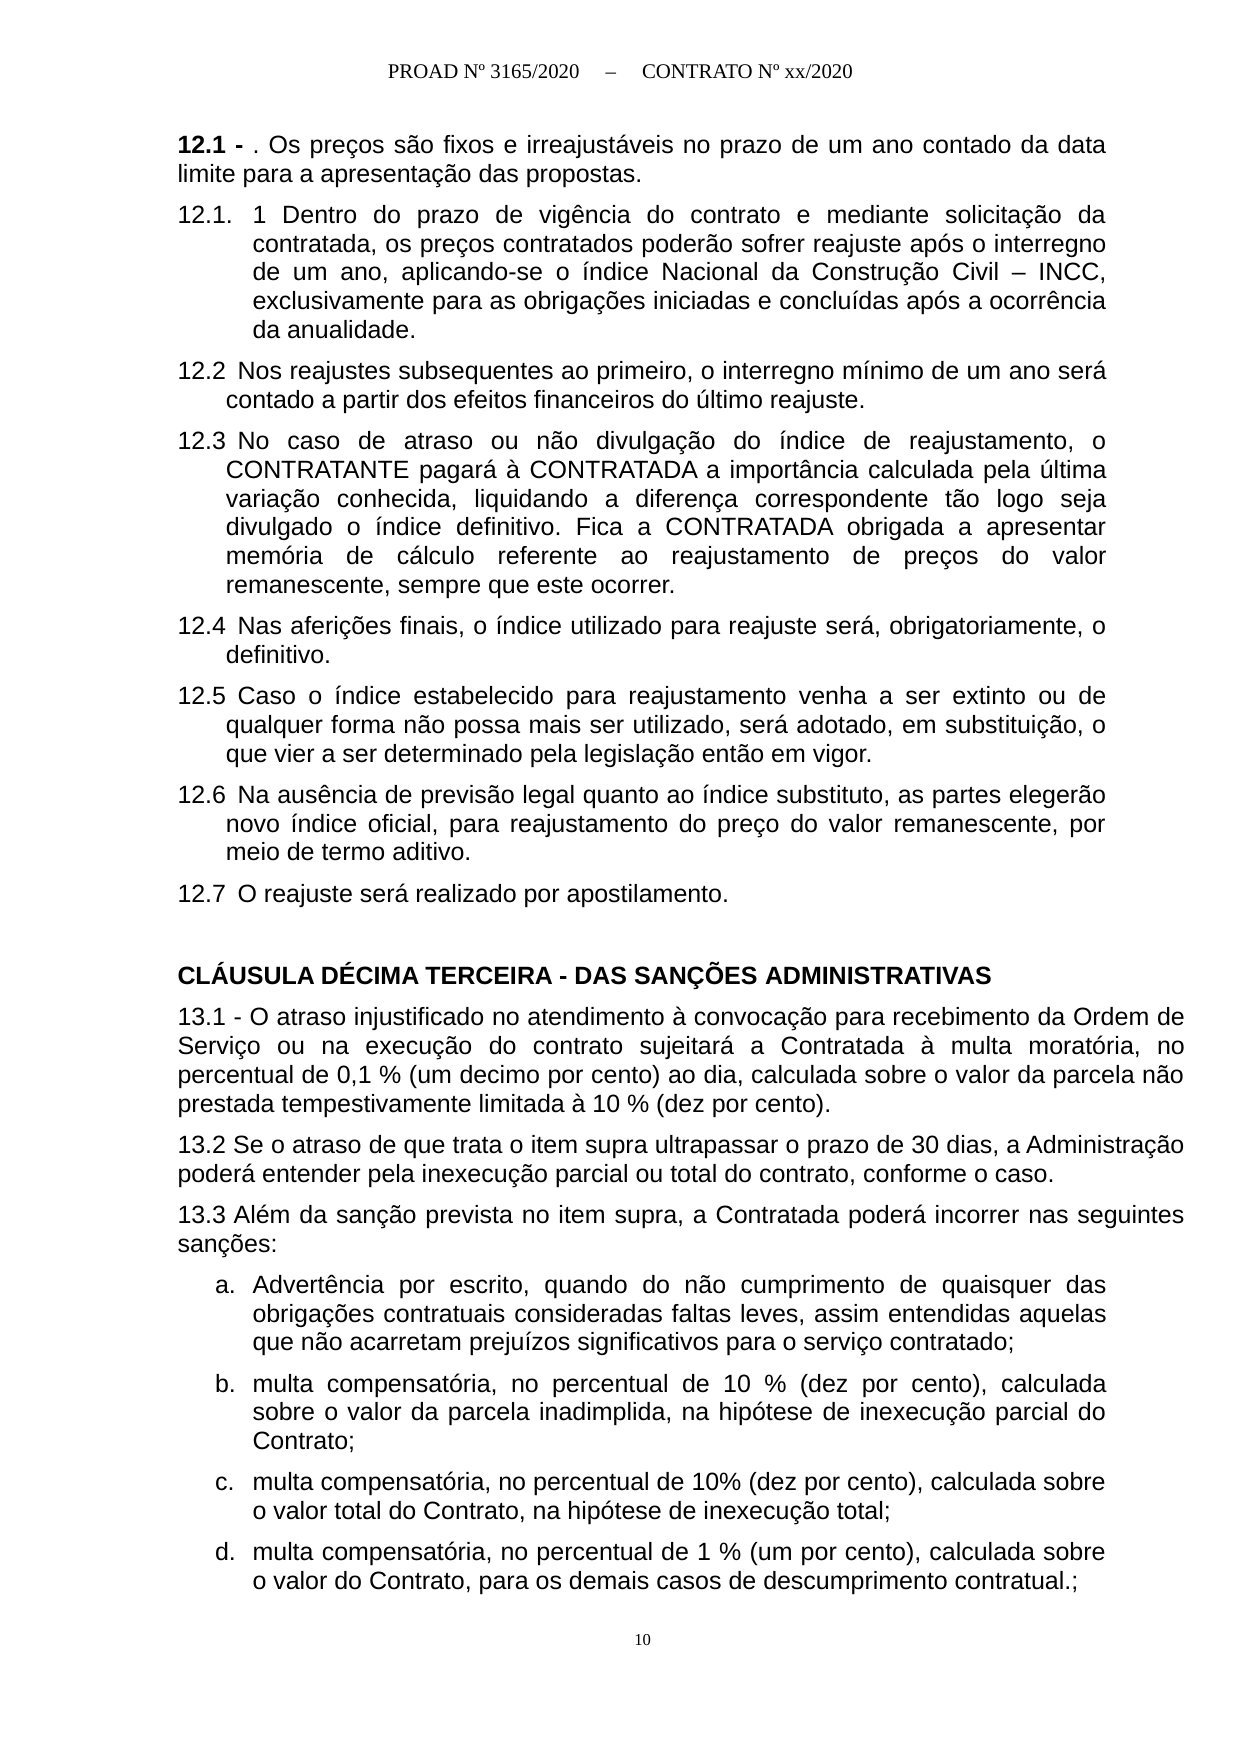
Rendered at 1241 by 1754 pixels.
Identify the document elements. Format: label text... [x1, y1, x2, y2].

list O reajuste será realizado por apostilamento. [177, 879, 1107, 907]
list Caso o índice estabelecido para reajustamento venha a ser extinto ou de qualquer forma não possa mais ser utilizado, será adotado, em substituição, o que vier a ser determinado pela legislação então em vigor. [177, 681, 1107, 767]
list Nos reajustes subsequentes ao primeiro, o interregno mínimo de um ano será contado a partir dos efeitos financeiros do último reajuste. [177, 356, 1107, 414]
list No caso de atraso ou não divulgação do índice de reajustamento, o CONTRATANTE pagará à CONTRATADA a importância calculada pela última variação conhecida, liquidando a diferença correspondente tão logo seja divulgado o índice definitivo. Fica a CONTRATADA obrigada a apresentar memória de cálculo referente ao reajustamento de preços do valor remanescente, sempre que este ocorrer. [177, 426, 1107, 599]
list Na ausência de previsão legal quanto ao índice substituto, as partes elegerão novo índice oficial, para reajustamento do preço do valor remanescente, por meio de termo aditivo. [177, 780, 1107, 866]
list Advertência por escrito, quando do não cumprimento de quaisquer das obrigações contratuais consideradas faltas leves, assim entendidas aquelas que não acarretam prejuízos significativos para o serviço contratado; [215, 1270, 1107, 1356]
text 12.1 - . Os preços são fixos e irreajustáveis no prazo de um ano contado da data limite para a apresentação das propostas. [177, 130, 1107, 187]
text 13.1 - O atraso injustificado no atendimento à convocação para recebimento da Ordem de Serviço ou na execução do contrato sujeitará a Contratada à multa moratória, no percentual de 0,1 % (um decimo por cento) ao dia, calculada sobre o valor da parcela não prestada tempestivamente limitada à 10 % (dez por cento). [177, 1002, 1187, 1117]
list multa compensatória, no percentual de 10 % (dez por cento), calculada sobre o valor da parcela inadimplida, na hipótese de inexecução parcial do Contrato; [215, 1369, 1107, 1455]
text CLÁUSULA DÉCIMA TERCEIRA - DAS SANÇÕES ADMINISTRATIVAS [177, 961, 1107, 990]
list Nas aferições finais, o índice utilizado para reajuste será, obrigatoriamente, o definitivo. [177, 611, 1107, 669]
text 13.2 Se o atraso de que trata o item supra ultrapassar o prazo de 30 dias, a Administração poderá entender pela inexecução parcial ou total do contrato, conforme o caso. [177, 1130, 1187, 1187]
list 1 Dentro do prazo de vigência do contrato e mediante solicitação da contratada, os preços contratados poderão sofrer reajuste após o interregno de um ano, aplicando-se o índice Nacional da Construção Civil – INCC, exclusivamente para as obrigações iniciadas e concluídas após a ocorrência da anualidade. [177, 200, 1107, 344]
list multa compensatória, no percentual de 1 % (um por cento), calculada sobre o valor do Contrato, para os demais casos de descumprimento contratual.; [215, 1537, 1107, 1595]
text 13.3 Além da sanção prevista no item supra, a Contratada poderá incorrer nas seguintes sanções: [177, 1200, 1187, 1257]
list multa compensatória, no percentual de 10% (dez por cento), calculada sobre o valor total do Contrato, na hipótese de inexecução total; [215, 1467, 1107, 1525]
